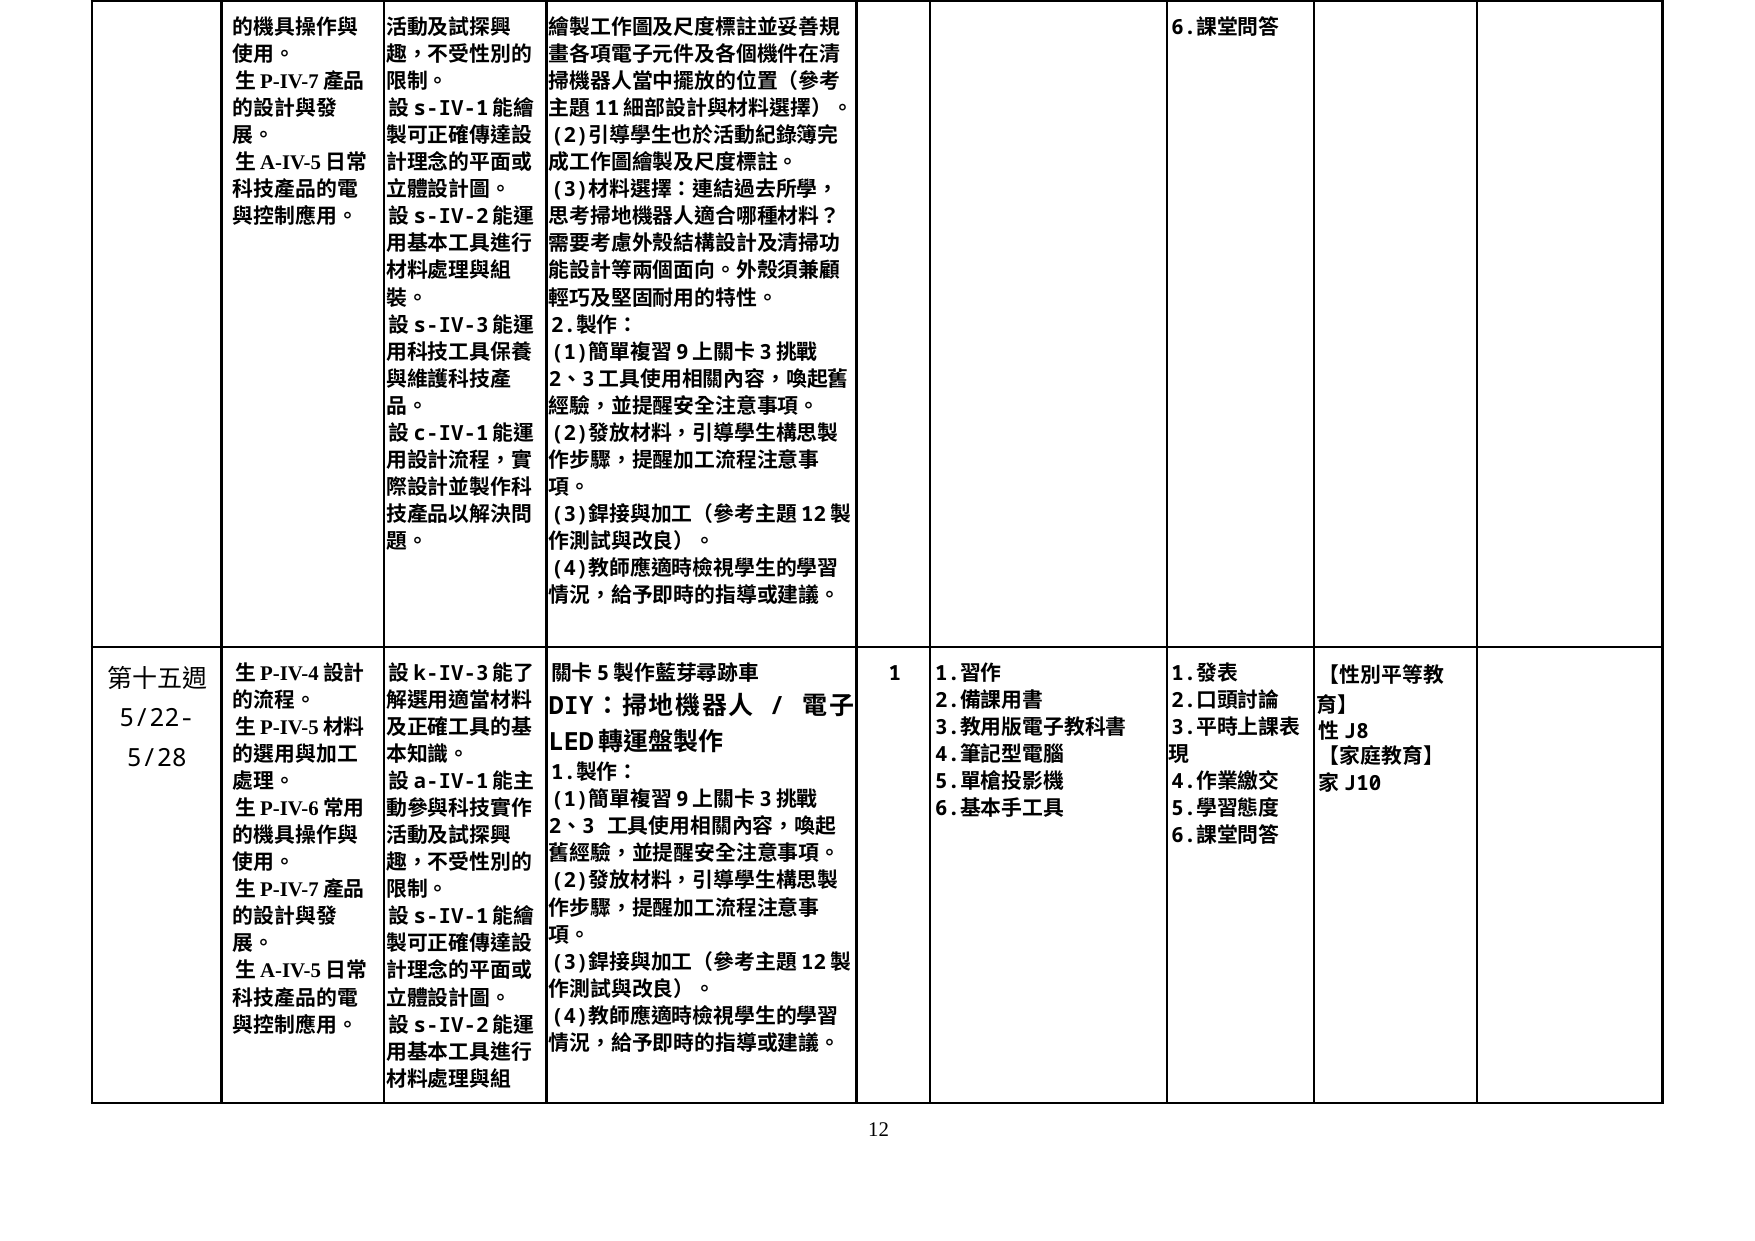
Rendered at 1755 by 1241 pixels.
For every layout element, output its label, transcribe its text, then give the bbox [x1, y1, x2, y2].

table_cell [1478, 648, 1661, 1102]
table_cell [1315, 2, 1476, 646]
table_cell 生P-IV-4設計的流程。 生P-IV-5材料的選用與加工處理。 生P-IV-6常用的機具操作與使用。 生P-IV-7產品的設計與發展。 生A-IV-5日常科技產品的電與控制應用。 [223, 648, 383, 1102]
table_cell 1 [858, 648, 929, 1102]
table_cell 的機具操作與使用。 生P-IV-7產品的設計與發展。 生A-IV-5日常科技產品的電與控制應用。 [223, 2, 383, 646]
table_cell 1.習作 2.備課用書 3.教用版電子教科書 4.筆記型電腦 5.單槍投影機 6.基本手工具 [931, 648, 1166, 1102]
table_cell [858, 2, 929, 646]
table_cell 【性別平等教育】 性J8 【家庭教育】 家J10 [1315, 648, 1476, 1102]
table_cell [93, 2, 220, 646]
table_cell 繪製工作圖及尺度標註並妥善規畫各項電子元件及各個機件在清掃機器人當中擺放的位置（參考主題11細部設計與材料選擇）。 (2)引導學生也於活動紀錄簿完成工作圖繪製及尺度標註。 (3)材料選擇：連結過去所學，思考掃地機器人適合哪種材料？需要考慮外殼結構設計及清掃功能設計等兩個面向。外殼須兼顧輕巧及堅固耐用的特性。 2.製作： (1)簡單複習9上關卡3挑戰2、3工具使用相關內容，喚起舊經驗，並提醒安全注意事項。 (2)發放材料，引導學生構思製作步驟，提醒加工流程注意事項。 (3)銲接與加工（參考主題12製作測試與改良）。 (4)教師應適時檢視學生的學習情況，給予即時的指導或建議。 [548, 2, 855, 646]
table_cell 6.課堂問答 [1168, 2, 1313, 646]
table_cell [1478, 2, 1661, 646]
table_cell 關卡5製作藍芽尋跡車 DIY：掃地機器人 / 電子LED轉運盤製作 1.製作： (1)簡單複習9上關卡3挑戰 2、3 工具使用相關內容，喚起舊經驗，並提醒安全注意事項。 (2)發放材料，引導學生構思製作步驟，提醒加工流程注意事項。 (3)銲接與加工（參考主題12製作測試與改良）。 (4)教師應適時檢視學生的學習情況，給予即時的指導或建議。 [548, 648, 855, 1102]
table_cell 設k-IV-3能了解選用適當材料及正確工具的基本知識。 設a-IV-1能主動參與科技實作活動及試探興趣，不受性別的限制。 設s-IV-1能繪製可正確傳達設計理念的平面或立體設計圖。 設s-IV-2能運用基本工具進行材料處理與組 [385, 648, 545, 1102]
table_cell 活動及試探興趣，不受性別的限制。 設s-IV-1能繪製可正確傳達設計理念的平面或立體設計圖。 設s-IV-2能運用基本工具進行材料處理與組裝。 設s-IV-3能運用科技工具保養與維護科技產品。 設c-IV-1能運用設計流程，實際設計並製作科技產品以解決問題。 [385, 2, 545, 646]
table_cell 第十五週5/22-5/28 [93, 648, 220, 1102]
table_cell 1.發表 2.口頭討論 3.平時上課表現 4.作業繳交 5.學習態度 6.課堂問答 [1168, 648, 1313, 1102]
table_cell [931, 2, 1166, 646]
